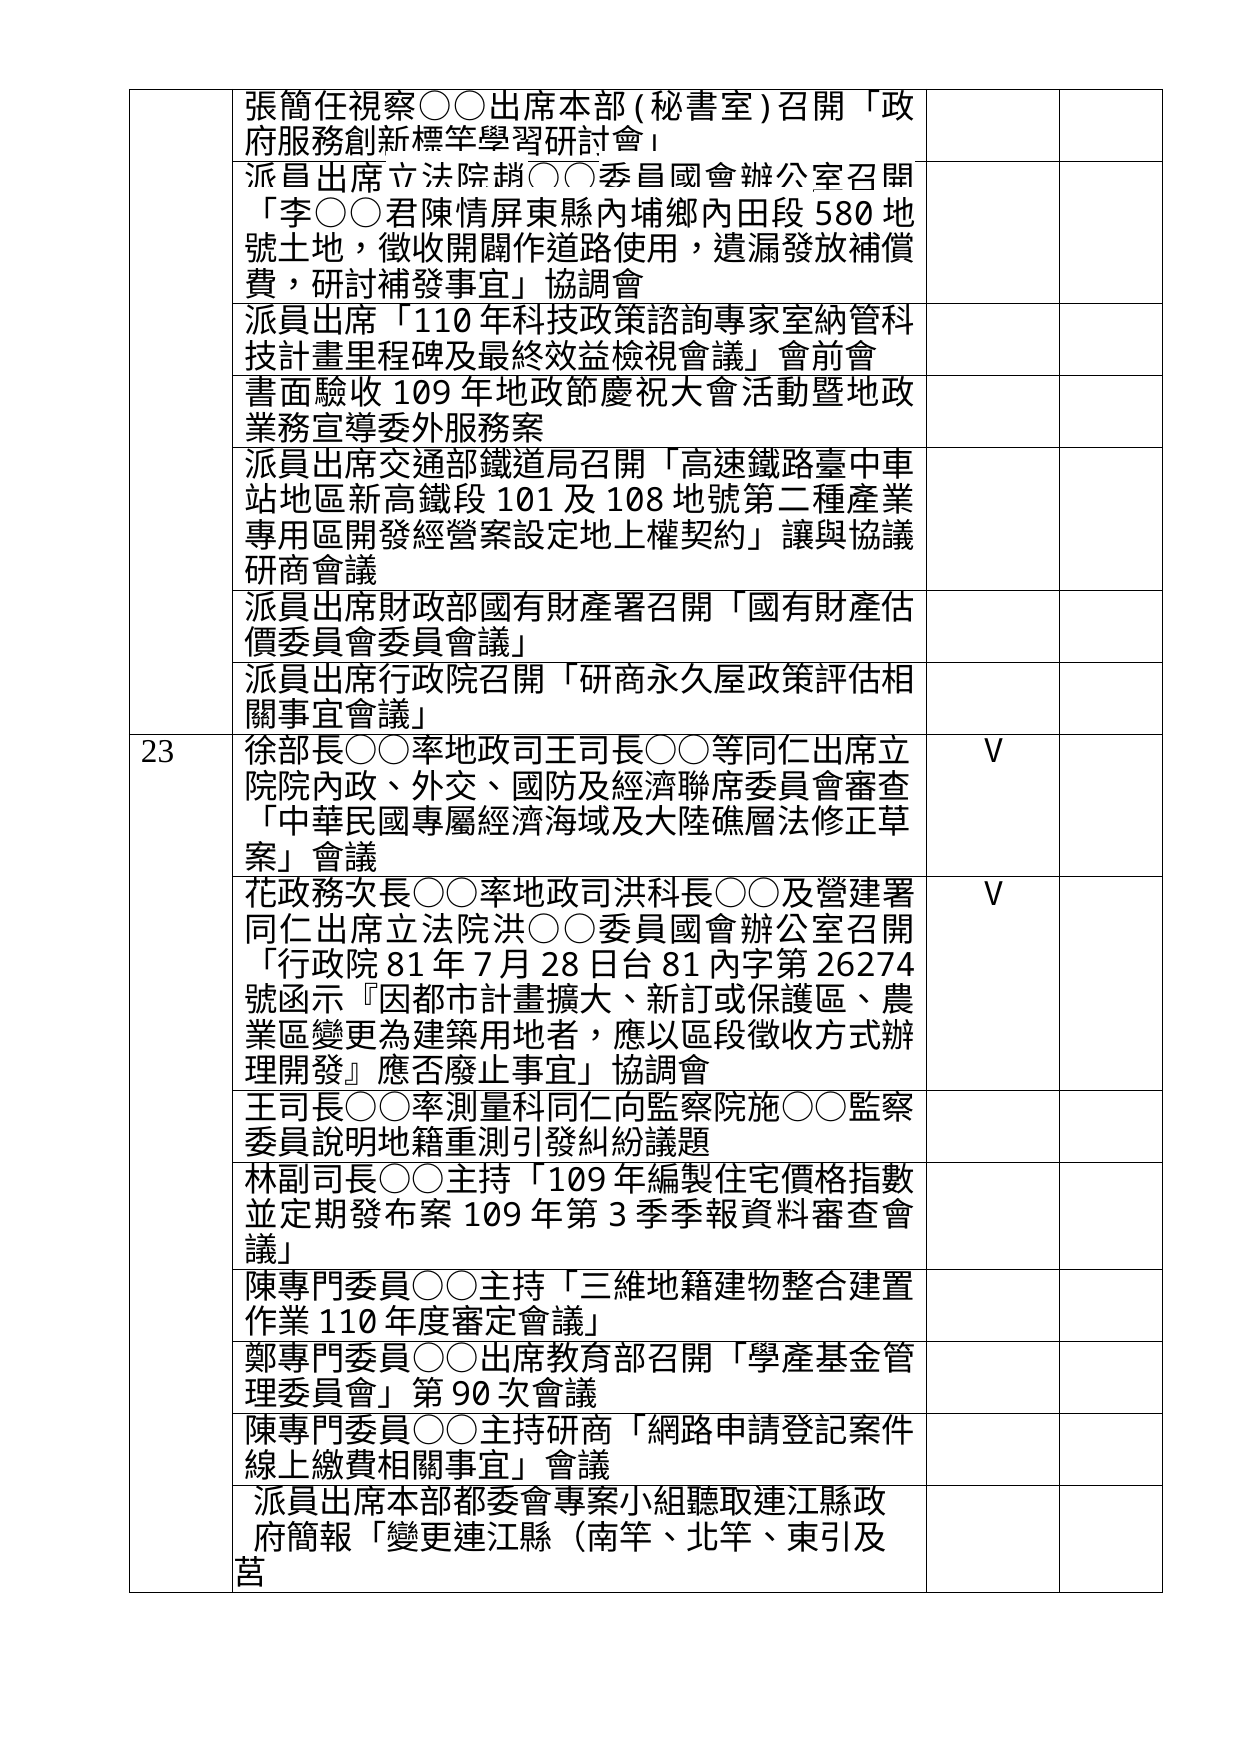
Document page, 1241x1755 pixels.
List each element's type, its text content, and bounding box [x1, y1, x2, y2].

table_cell 派員出席立法院趙○○委員國會辦公室召開「李○○君陳情屏東縣內埔鄉內田段580地號土地，徵收開闢作道路使用，遺漏發放補償費，研討補發事宜」協調會 [233, 162, 926, 303]
table_cell 徐部長○○率地政司王司長○○等同仁出席立院院內政、外交、國防及經濟聯席委員會審查「中華民國專屬經濟海域及大陸礁層法修正草案」會議 [233, 735, 926, 876]
table_cell 書面驗收109年地政節慶祝大會活動暨地政業務宣導委外服務案 [233, 376, 926, 447]
table_cell [927, 591, 1059, 662]
table_cell [927, 376, 1059, 447]
table_cell [1060, 1091, 1162, 1162]
table_cell 鄭專門委員○○出席教育部召開「學產基金管理委員會」第90次會議 [233, 1342, 926, 1413]
table_cell [1060, 591, 1162, 662]
table_cell [927, 1270, 1059, 1341]
table_cell 派員出席財政部國有財產署召開「國有財產估價委員會委員會議」 [233, 591, 926, 662]
table_cell [1060, 1342, 1162, 1413]
table_cell [927, 1486, 1059, 1592]
table_cell 派員出席本部都委會專案小組聽取連江縣政 府簡報「變更連江縣（南竿、北竿、東引及莒 [233, 1486, 926, 1592]
table_cell 陳專門委員○○主持「三維地籍建物整合建置作業110年度審定會議」 [233, 1270, 926, 1341]
table_cell V [927, 877, 1059, 1090]
table_cell [1060, 448, 1162, 590]
table_cell [1060, 1486, 1162, 1592]
table_cell [1060, 663, 1162, 733]
table_cell 派員出席行政院召開「研商永久屋政策評估相關事宜會議」 [233, 663, 926, 733]
table_cell [1060, 376, 1162, 447]
table_cell [1060, 1270, 1162, 1341]
table_cell [1060, 90, 1162, 161]
table_cell 派員出席交通部鐵道局召開「高速鐵路臺中車站地區新高鐵段101及108地號第二種產業專用區開發經營案設定地上權契約」讓與協議研商會議 [233, 448, 926, 590]
table_cell [927, 1091, 1059, 1162]
table_cell [1060, 877, 1162, 1090]
table_cell 張簡任視察○○出席本部(秘書室)召開「政府服務創新標竿學習研討會」 [233, 90, 926, 161]
table_cell 陳專門委員○○主持研商「網路申請登記案件線上繳費相關事宜」會議 [233, 1414, 926, 1484]
table_cell 23 [130, 735, 232, 1592]
table_cell [927, 663, 1059, 733]
table_cell [927, 90, 1059, 161]
table_cell [1060, 1163, 1162, 1269]
table_cell [927, 1414, 1059, 1484]
table_cell [927, 448, 1059, 590]
table_cell 王司長○○率測量科同仁向監察院施○○監察委員說明地籍重測引發糾紛議題 [233, 1091, 926, 1162]
table_cell [1060, 1414, 1162, 1484]
table_cell [927, 304, 1059, 375]
table_cell [1060, 735, 1162, 876]
table_cell 花政務次長○○率地政司洪科長○○及營建署同仁出席立法院洪○○委員國會辦公室召開「行政院81年7月28日台81內字第26274號函示『因都市計畫擴大、新訂或保護區、農業區變更為建築用地者，應以區段徵收方式辦理開發』應否廢止事宜」協調會 [233, 877, 926, 1090]
table_cell [1060, 162, 1162, 303]
table_cell [927, 1342, 1059, 1413]
table_cell 林副司長○○主持「109年編製住宅價格指數並定期發布案109年第3季季報資料審查會議」 [233, 1163, 926, 1269]
table_cell 派員出席「110年科技政策諮詢專家室納管科技計畫里程碑及最終效益檢視會議」會前會 [233, 304, 926, 375]
table_cell [927, 162, 1059, 303]
table_cell V [927, 735, 1059, 876]
table_cell [130, 90, 232, 733]
table_cell [1060, 304, 1162, 375]
table_cell [927, 1163, 1059, 1269]
